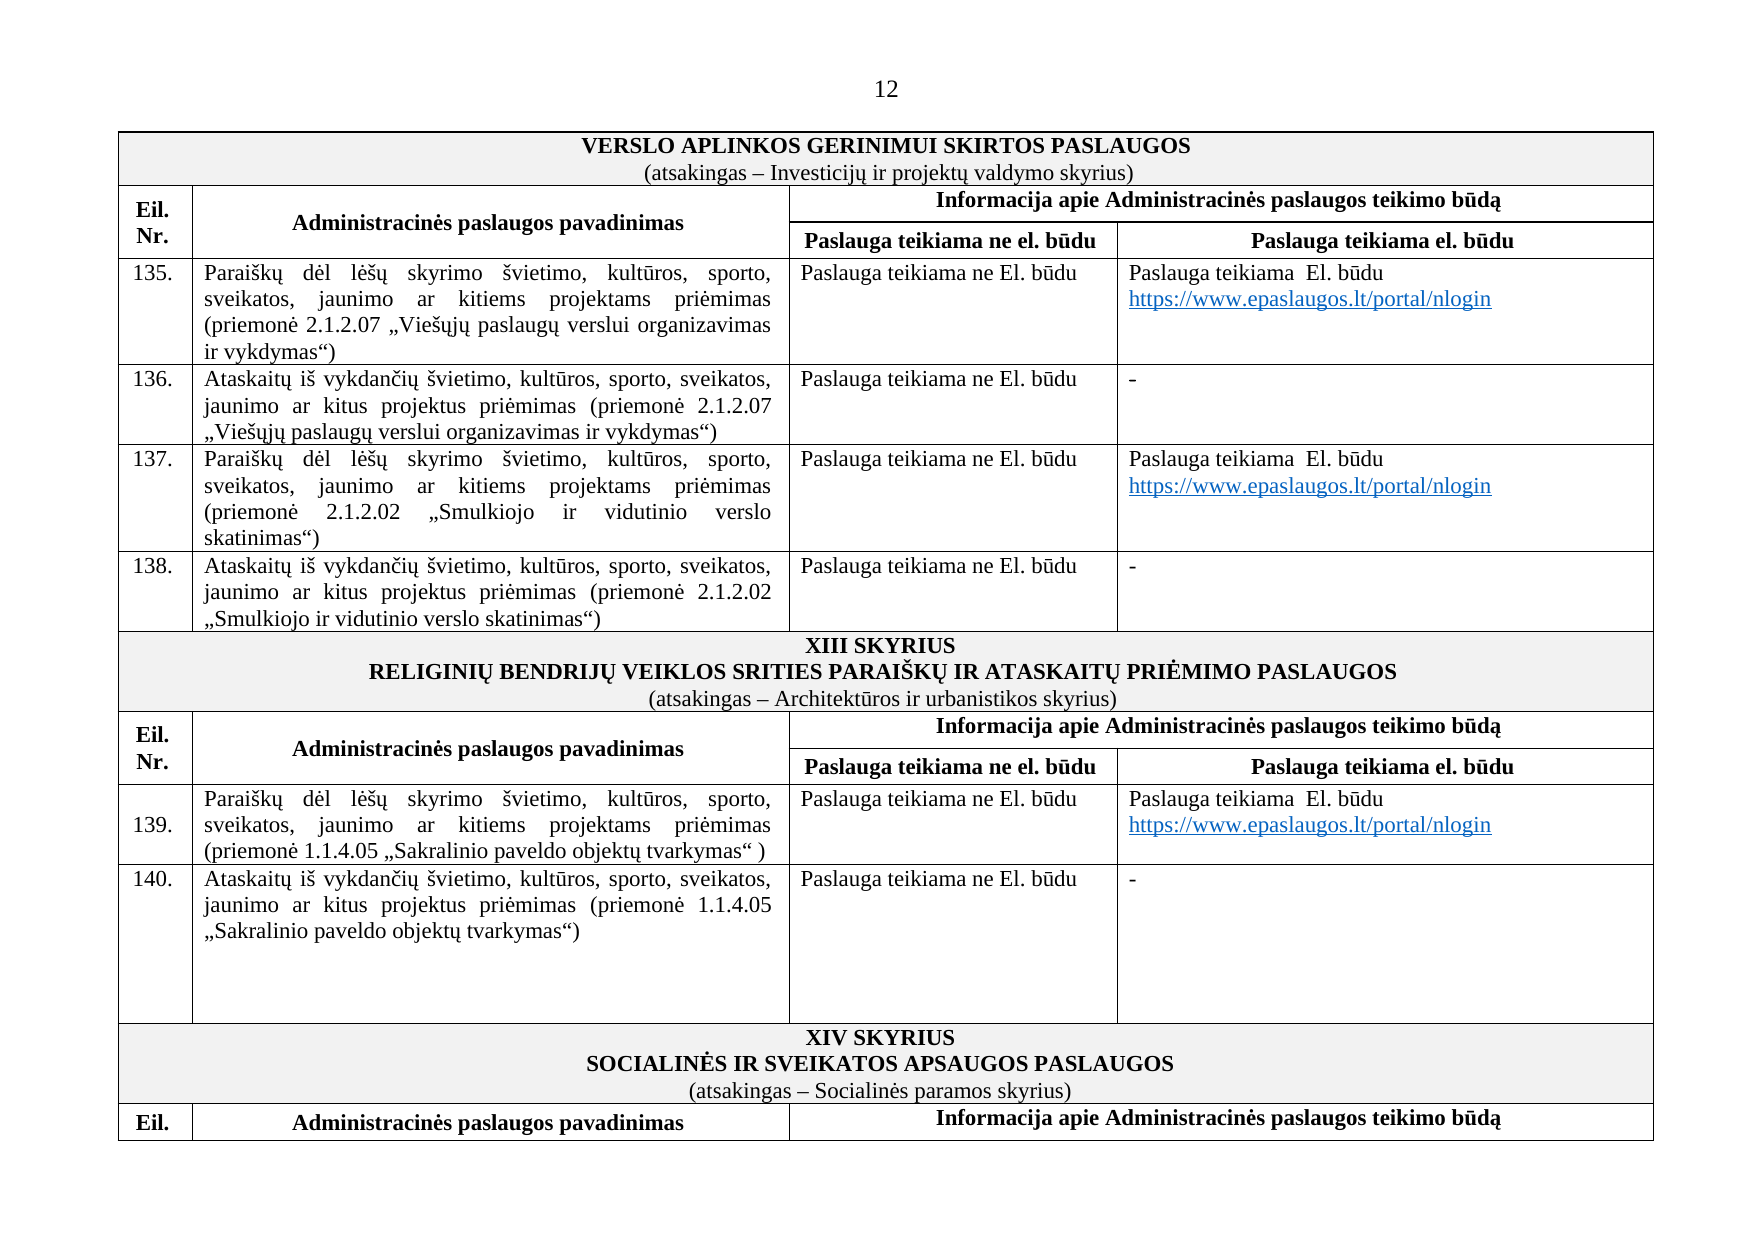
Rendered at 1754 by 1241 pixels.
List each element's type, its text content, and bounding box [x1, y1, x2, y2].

table_cell 137. [119, 445, 192, 551]
table_cell Administracinės paslaugos pavadinimas [193, 1104, 789, 1139]
table_cell Ataskaitų iš vykdančių švietimo, kultūros, sporto, sveikatos, jaunimo ar kitus projektus priėmimas (priemonė 2.1.2.07 „Viešųjų paslaugų verslui organizavimas ir vykdymas“) [193, 365, 789, 444]
table_cell Informacija apie Administracinės paslaugos teikimo būdą [790, 712, 1653, 747]
table_cell - [1118, 865, 1653, 1023]
table_cell Paslauga teikiama ne El. būdu [790, 785, 1117, 864]
table_cell Paslauga teikiama El. būdu https://www.epaslaugos.lt/portal/nlogin [1118, 785, 1653, 864]
table_cell Informacija apie Administracinės paslaugos teikimo būdą [790, 186, 1653, 221]
table_cell Paslauga teikiama ne El. būdu [790, 259, 1117, 364]
table_cell 139. [119, 785, 192, 864]
table_cell 136. [119, 365, 192, 444]
table_cell Eil. Nr. [119, 186, 192, 258]
table_cell XIV SKYRIUS SOCIALINĖS IR SVEIKATOS APSAUGOS PASLAUGOS (atsakingas – Socialinės paramos skyrius) [119, 1024, 1653, 1103]
table_cell - [1118, 552, 1653, 631]
table_cell Ataskaitų iš vykdančių švietimo, kultūros, sporto, sveikatos, jaunimo ar kitus projektus priėmimas (priemonė 1.1.4.05 „Sakralinio paveldo objektų tvarkymas“) [193, 865, 789, 1023]
table_cell Paslauga teikiama ne El. būdu [790, 865, 1117, 1023]
table_cell Administracinės paslaugos pavadinimas [193, 712, 789, 784]
table_cell Paraiškų dėl lėšų skyrimo švietimo, kultūros, sporto, sveikatos, jaunimo ar kitiems projektams priėmimas (priemonė 2.1.2.07 „Viešųjų paslaugų verslui organizavimas ir vykdymas“) [193, 259, 789, 364]
table_cell Paslauga teikiama el. būdu [1118, 749, 1653, 784]
table_cell Paslauga teikiama El. būdu https://www.epaslaugos.lt/portal/nlogin [1118, 259, 1653, 364]
table_cell - [1118, 365, 1653, 444]
table_cell Paslauga teikiama ne el. būdu [790, 223, 1117, 258]
table_cell Paslauga teikiama ne El. būdu [790, 365, 1117, 444]
table_cell Paslauga teikiama ne el. būdu [790, 749, 1117, 784]
table_cell 138. [119, 552, 192, 631]
table_cell 135. [119, 259, 192, 364]
table_cell VERSLO APLINKOS GERINIMUI SKIRTOS PASLAUGOS (atsakingas – Investicijų ir projektų valdymo skyrius) [119, 133, 1653, 185]
table_cell Paslauga teikiama ne El. būdu [790, 552, 1117, 631]
table_cell Eil. Nr. [119, 712, 192, 784]
table_cell Ataskaitų iš vykdančių švietimo, kultūros, sporto, sveikatos, jaunimo ar kitus projektus priėmimas (priemonė 2.1.2.02 „Smulkiojo ir vidutinio verslo skatinimas“) [193, 552, 789, 631]
table_cell 140. [119, 865, 192, 1023]
table_cell XIII SKYRIUS RELIGINIŲ BENDRIJŲ VEIKLOS SRITIES PARAIŠKŲ IR ATASKAITŲ PRIĖMIMO PASLAUGOS (atsakingas – Architektūros ir urbanistikos skyrius) [119, 632, 1653, 711]
table_cell Paslauga teikiama el. būdu [1118, 223, 1653, 258]
table_cell Paraiškų dėl lėšų skyrimo švietimo, kultūros, sporto, sveikatos, jaunimo ar kitiems projektams priėmimas (priemonė 2.1.2.02 „Smulkiojo ir vidutinio verslo skatinimas“) [193, 445, 789, 551]
table_cell Paslauga teikiama El. būdu https://www.epaslaugos.lt/portal/nlogin [1118, 445, 1653, 551]
table_cell Paslauga teikiama ne El. būdu [790, 445, 1117, 551]
table_cell Eil. [119, 1104, 192, 1139]
table_cell Administracinės paslaugos pavadinimas [193, 186, 789, 258]
table_cell Informacija apie Administracinės paslaugos teikimo būdą [790, 1104, 1653, 1139]
table_cell Paraiškų dėl lėšų skyrimo švietimo, kultūros, sporto, sveikatos, jaunimo ar kitiems projektams priėmimas (priemonė 1.1.4.05 „Sakralinio paveldo objektų tvarkymas“ ) [193, 785, 789, 864]
